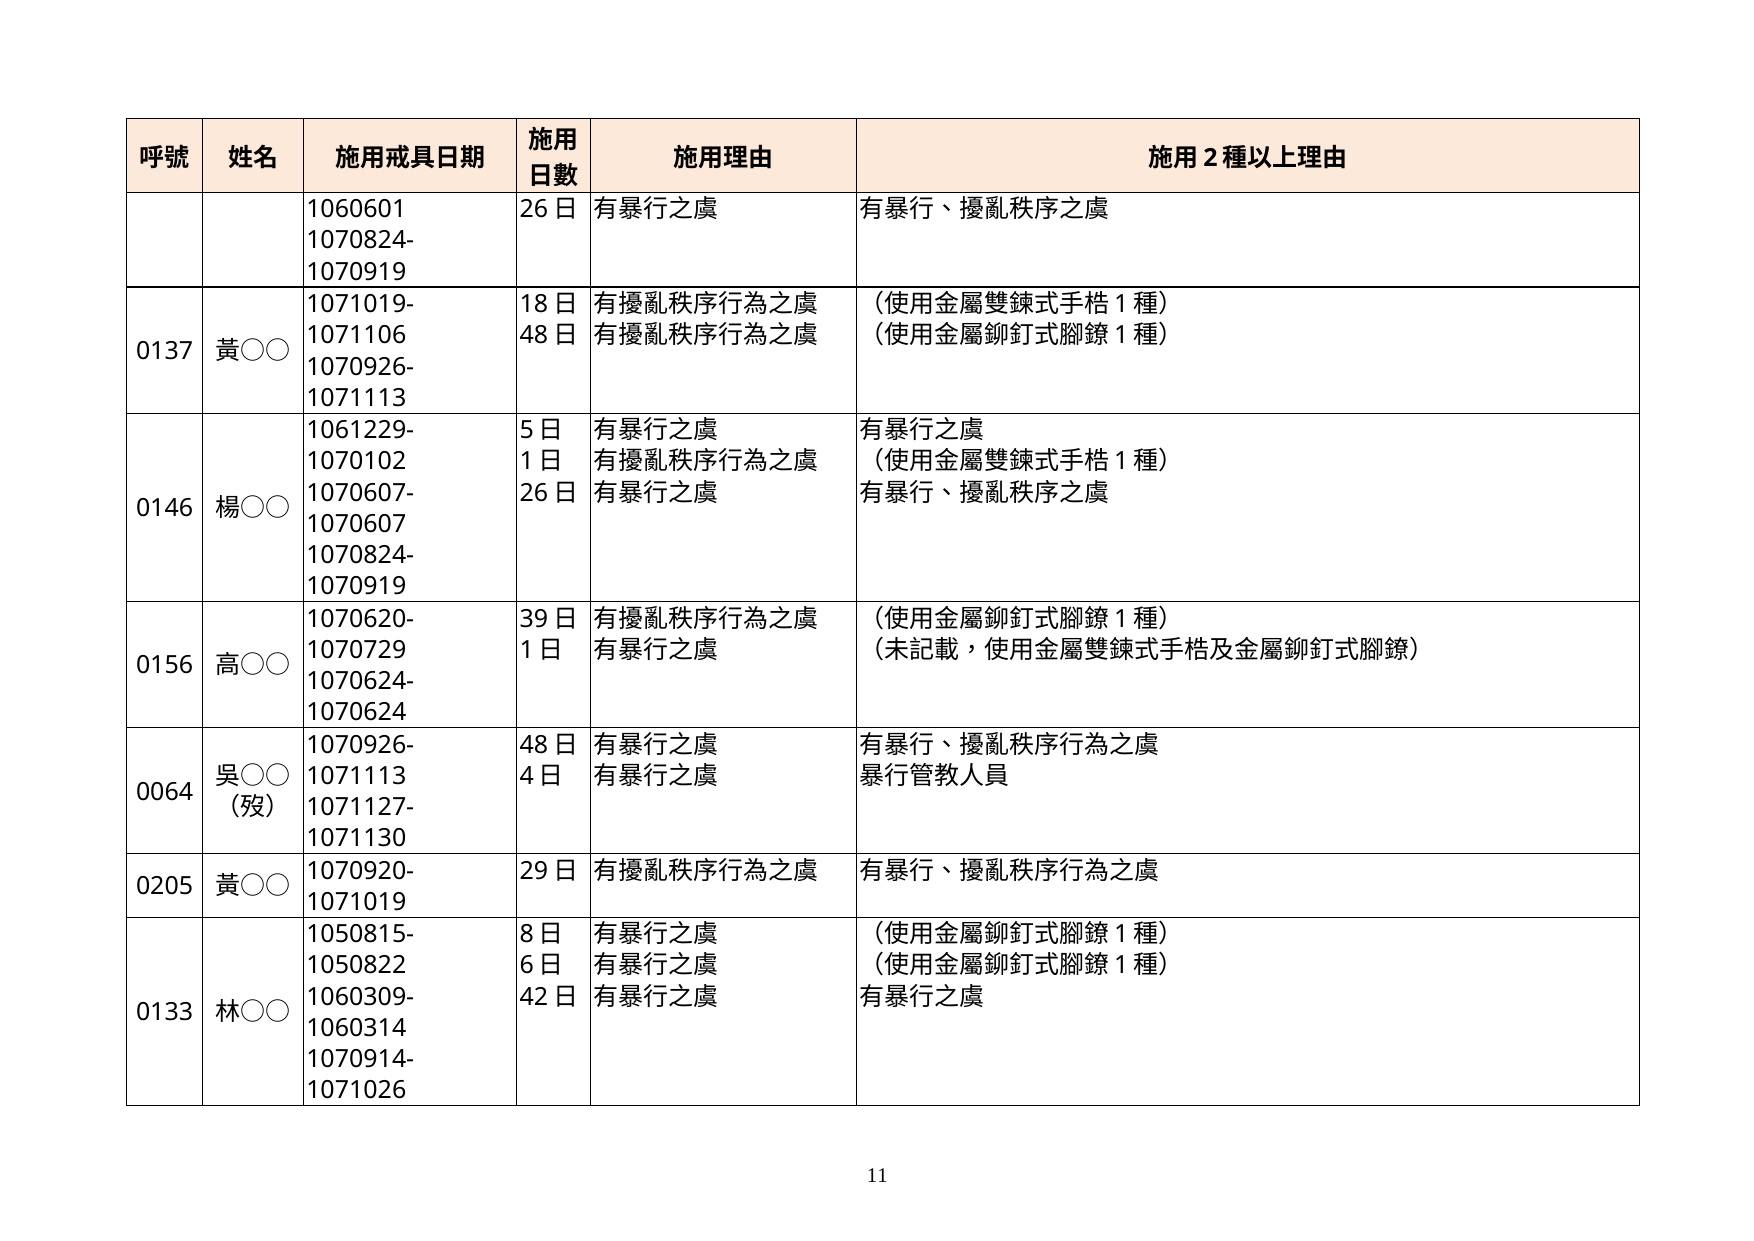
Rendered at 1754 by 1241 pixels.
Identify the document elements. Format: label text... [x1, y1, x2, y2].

table_cell 26日 [517, 193, 590, 286]
table_cell 39日 1日 [517, 602, 590, 727]
table_cell 48日 4日 [517, 728, 590, 853]
table_header 施用 日數 [517, 119, 590, 192]
table_cell 黃○○ [203, 288, 303, 412]
table_cell 5日 1日 26日 [517, 414, 590, 601]
table_header 呼號 [127, 119, 202, 192]
table_cell 1070920-1071019 [304, 854, 516, 917]
table_cell （使用金屬鉚釘式腳鐐1種） （未記載，使用金屬雙鍊式手梏及金屬鉚釘式腳鐐） [857, 602, 1639, 727]
table_cell 1070620-1070729 1070624-1070624 [304, 602, 516, 727]
table_cell 有暴行、擾亂秩序之虞 [857, 193, 1639, 286]
table_cell 有擾亂秩序行為之虞 有擾亂秩序行為之虞 [591, 288, 856, 412]
table_cell 0156 [127, 602, 202, 727]
table_cell 有暴行之虞 [591, 193, 856, 286]
table_cell 1061229-1070102 1070607-1070607 1070824-1070919 [304, 414, 516, 601]
table_cell 林○○ [203, 918, 303, 1105]
table_cell 有暴行之虞 有暴行之虞 [591, 728, 856, 853]
table_cell 有擾亂秩序行為之虞 有暴行之虞 [591, 602, 856, 727]
table_cell [127, 193, 202, 286]
table_cell （使用金屬鉚釘式腳鐐1種） （使用金屬鉚釘式腳鐐1種） 有暴行之虞 [857, 918, 1639, 1105]
table_cell 楊○○ [203, 414, 303, 601]
table_cell [203, 193, 303, 286]
table_cell 黃○○ [203, 854, 303, 917]
table_header 施用理由 [591, 119, 856, 192]
table_cell 0133 [127, 918, 202, 1105]
table_cell （使用金屬雙鍊式手梏1種） （使用金屬鉚釘式腳鐐1種） [857, 288, 1639, 412]
table_cell 18日 48日 [517, 288, 590, 412]
table_header 施用戒具日期 [304, 119, 516, 192]
table_cell 1071019-1071106 1070926-1071113 [304, 288, 516, 412]
table_cell 0064 [127, 728, 202, 853]
table_header 姓名 [203, 119, 303, 192]
table_cell 29日 [517, 854, 590, 917]
table_header 施用2種以上理由 [857, 119, 1639, 192]
table_cell 吳○○（歿） [203, 728, 303, 853]
table_cell 0146 [127, 414, 202, 601]
table_cell 有擾亂秩序行為之虞 [591, 854, 856, 917]
table_cell 有暴行、擾亂秩序行為之虞 [857, 854, 1639, 917]
table_cell 0205 [127, 854, 202, 917]
table_cell 1060601 1070824-1070919 [304, 193, 516, 286]
table_cell 1050815-1050822 1060309-1060314 1070914-1071026 [304, 918, 516, 1105]
table_cell 有暴行之虞 有暴行之虞 有暴行之虞 [591, 918, 856, 1105]
table_cell 8日 6日 42日 [517, 918, 590, 1105]
table_cell 高○○ [203, 602, 303, 727]
table_cell 1070926-1071113 1071127-1071130 [304, 728, 516, 853]
table_cell 有暴行之虞 有擾亂秩序行為之虞 有暴行之虞 [591, 414, 856, 601]
table_cell 有暴行、擾亂秩序行為之虞 暴行管教人員 [857, 728, 1639, 853]
table_cell 有暴行之虞 （使用金屬雙鍊式手梏1種） 有暴行、擾亂秩序之虞 [857, 414, 1639, 601]
table_cell 0137 [127, 288, 202, 412]
